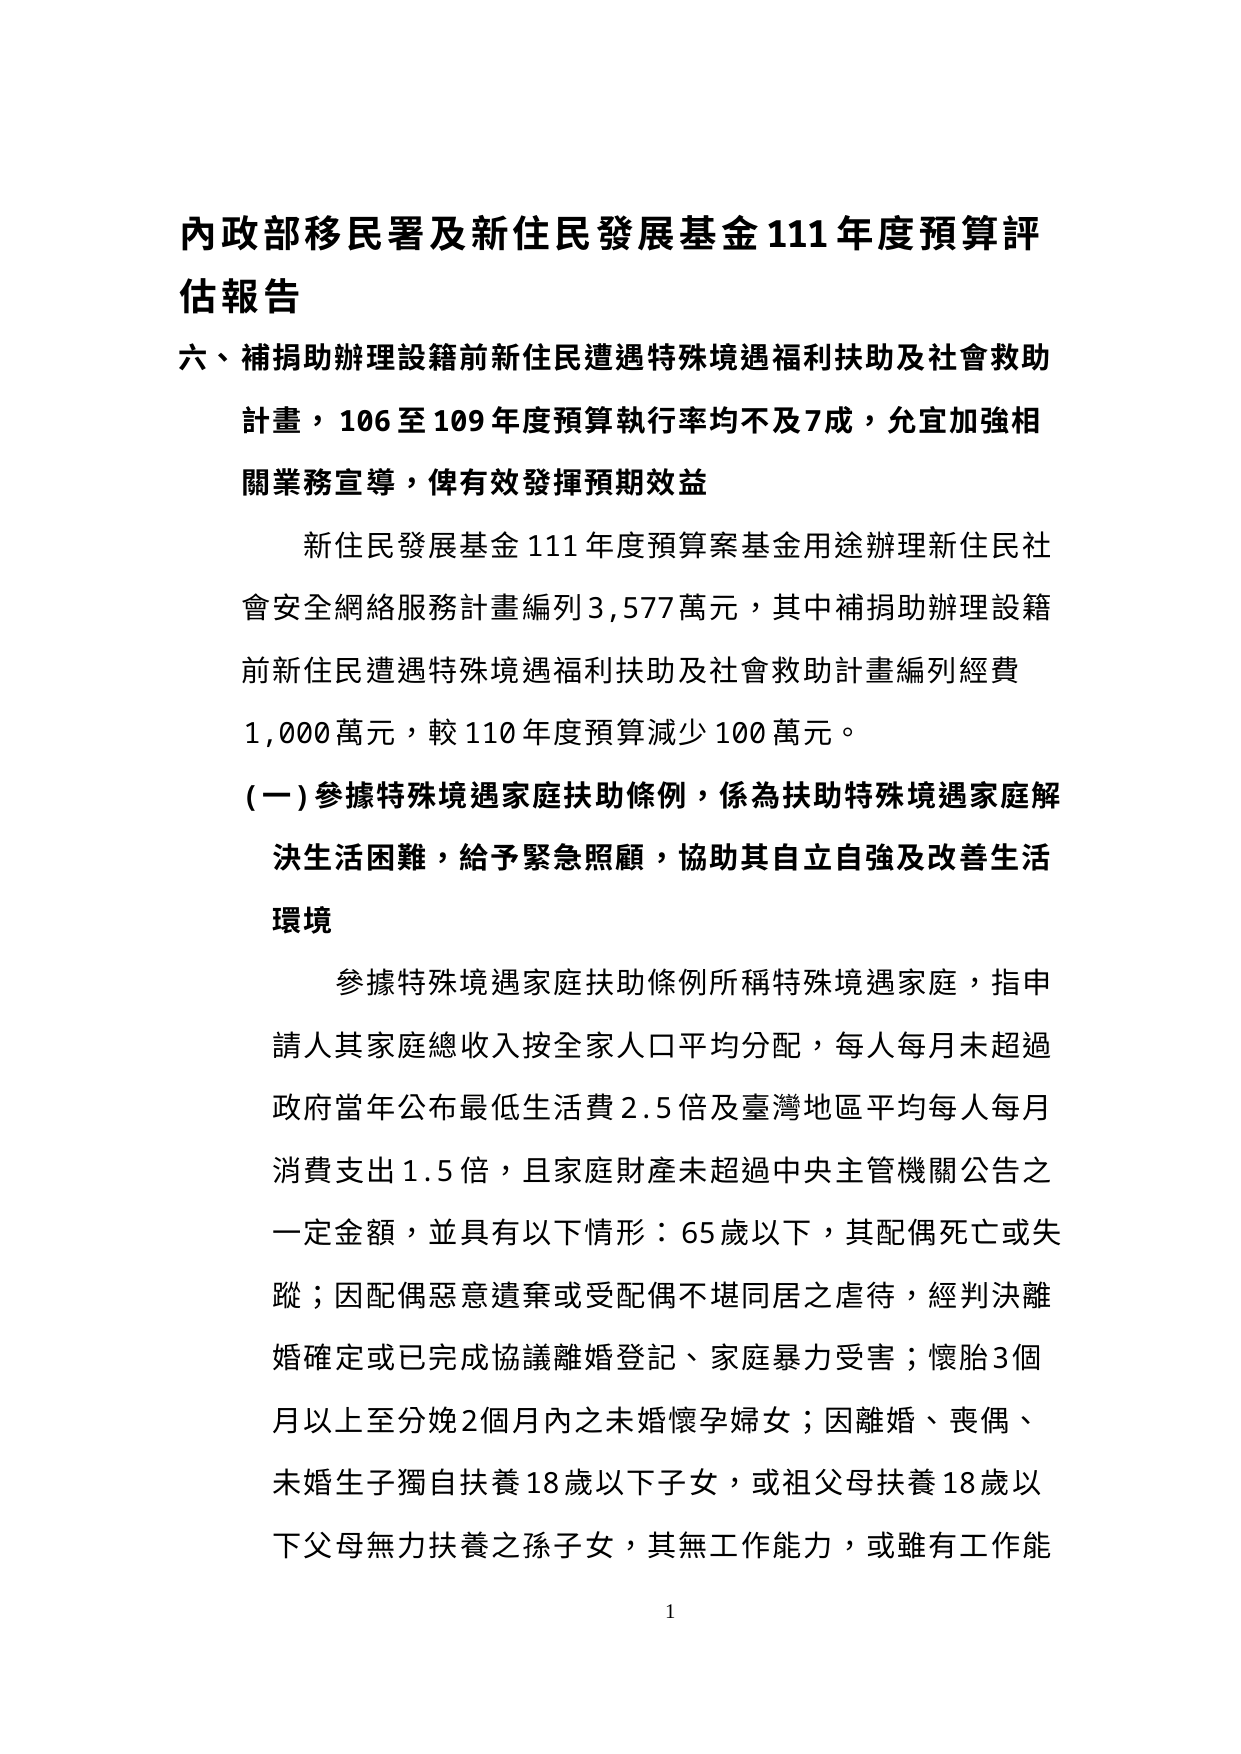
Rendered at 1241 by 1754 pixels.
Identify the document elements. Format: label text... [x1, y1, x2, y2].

text (一)參據特殊境遇家庭扶助條例，係為扶助特殊境遇家庭解決生活困難，給予緊急照顧，協助其自立自強及改善生活環境 [236, 752, 1063, 939]
text 參據特殊境遇家庭扶助條例所稱特殊境遇家庭，指申請人其家庭總收入按全家人口平均分配，每人每月未超過政府當年公布最低生活費2.5倍及臺灣地區平均每人每月消費支出1.5倍，且家庭財產未超過中央主管機關公告之一定金額，並具有以下情形：65歲以下，其配偶死亡或失蹤；因配偶惡意遺棄或受配偶不堪同居之虐待，經判決離婚確定或已完成協議離婚登記、家庭暴力受害；懷胎3個月以上至分娩2個月內之未婚懷孕婦女；因離婚、喪偶、未婚生子獨自扶養18歲以下子女，或祖父母扶養18歲以下父母無力扶養之孫子女，其無工作能力，或雖有工作能 [266, 939, 1063, 1564]
text 新住民發展基金111年度預算案基金用途辦理新住民社會安全網絡服務計畫編列3,577萬元，其中補捐助辦理設籍前新住民遭遇特殊境遇福利扶助及社會救助計畫編列經費1,000萬元，較110年度預算減少100萬元。 [236, 502, 1063, 752]
text 六、補捐助辦理設籍前新住民遭遇特殊境遇福利扶助及社會救助計畫，106至109年度預算執行率均不及7成，允宜加強相關業務宣導，俾有效發揮預期效益 [177, 314, 1063, 502]
text 內政部移民署及新住民發展基金111年度預算評估報告 [177, 189, 1063, 314]
